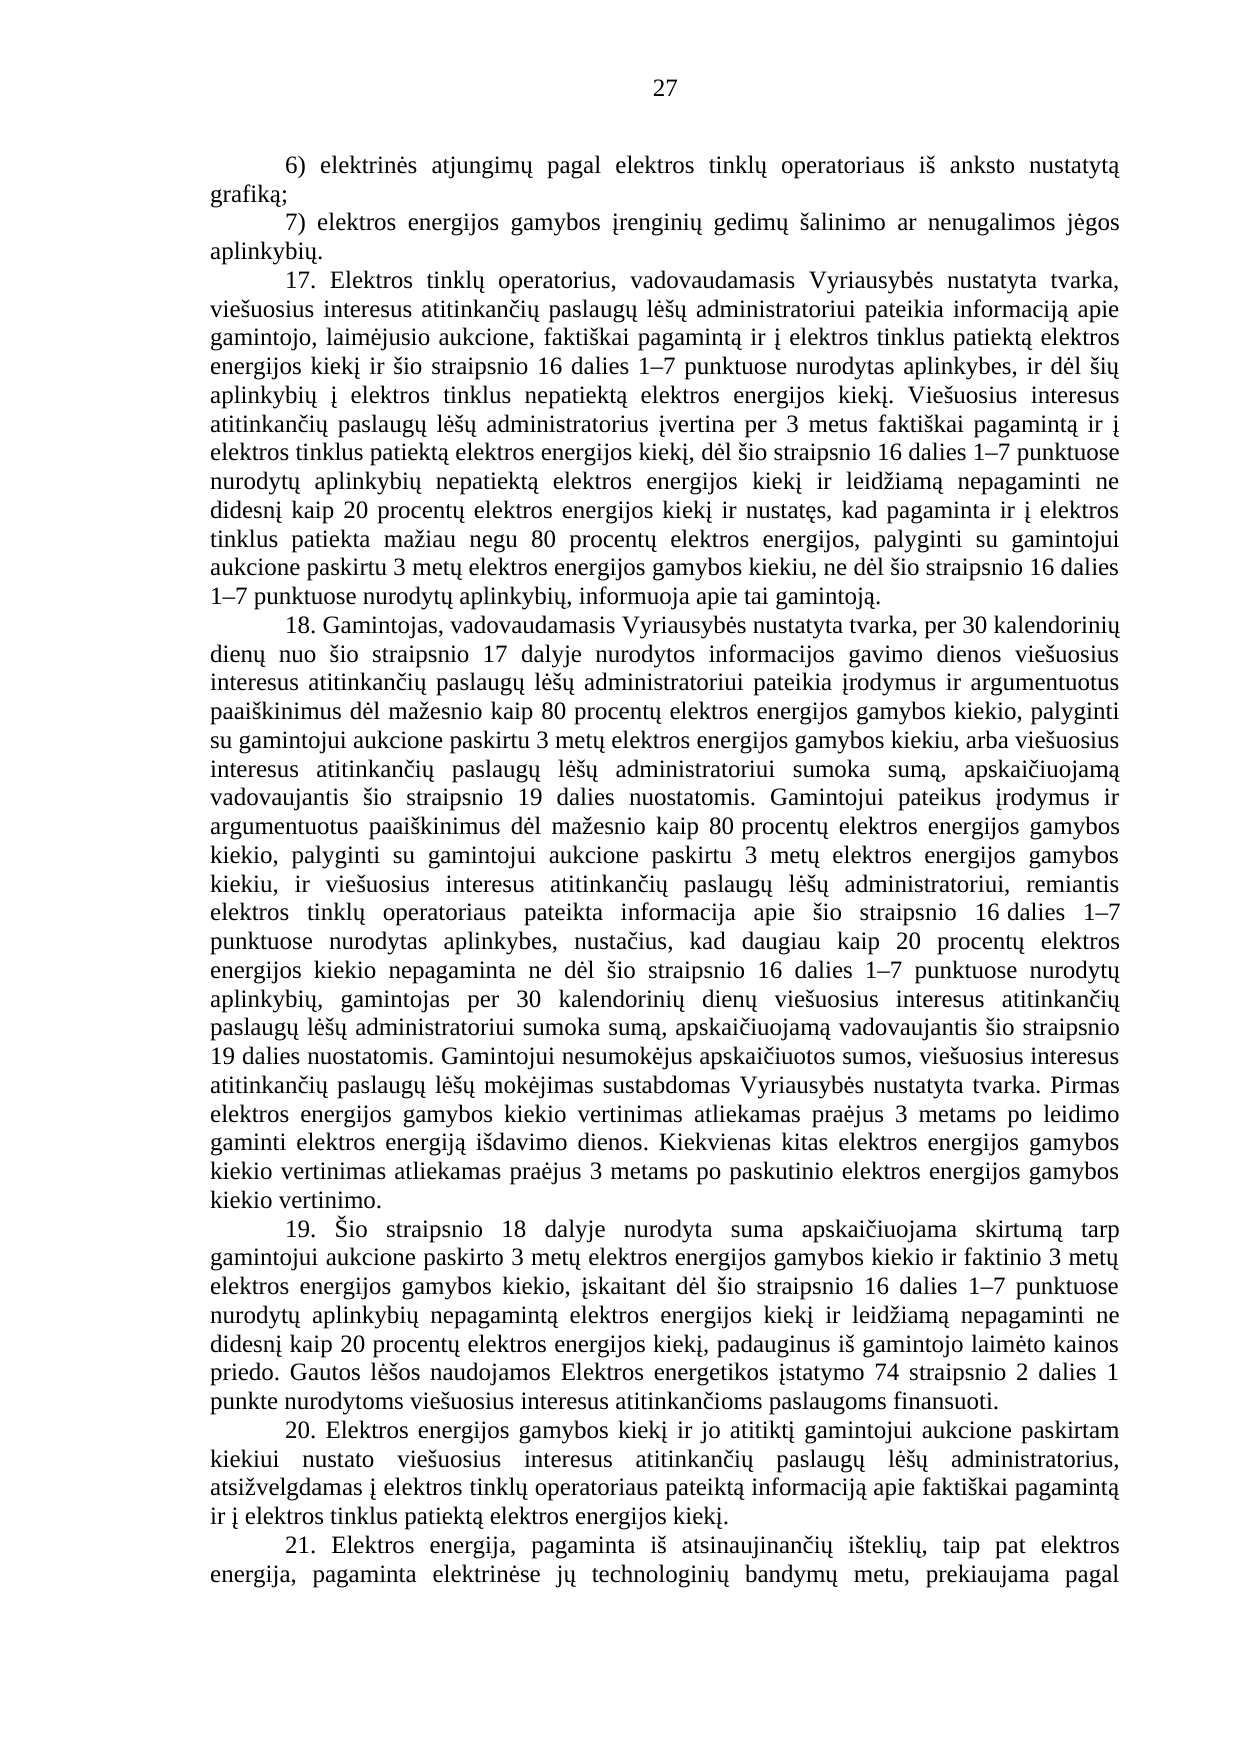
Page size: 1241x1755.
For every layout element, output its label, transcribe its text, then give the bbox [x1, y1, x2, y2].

text 19. Šio straipsnio 18 dalyje nurodyta suma apskaičiuojama skirtumą tarp gamintojui aukcione paskirto 3 metų elektros energijos gamybos kiekio ir faktinio 3 metų elektros energijos gamybos kiekio, įskaitant dėl šio straipsnio 16 dalies 1–7 punktuose nurodytų aplinkybių nepagamintą elektros energijos kiekį ir leidžiamą nepagaminti ne didesnį kaip 20 procentų elektros energijos kiekį, padauginus iš gamintojo laimėto kainos priedo. Gautos lėšos naudojamos Elektros energetikos įstatymo 74 straipsnio 2 dalies 1 punkte nurodytoms viešuosius interesus atitinkančioms paslaugoms finansuoti. [210, 1214, 1120, 1415]
text 6) elektrinės atjungimų pagal elektros tinklų operatoriaus iš anksto nustatytą grafiką; [210, 150, 1120, 207]
text 7) elektros energijos gamybos įrenginių gedimų šalinimo ar nenugalimos jėgos aplinkybių. [210, 207, 1120, 265]
text 17. Elektros tinklų operatorius, vadovaudamasis Vyriausybės nustatyta tvarka, viešuosius interesus atitinkančių paslaugų lėšų administratoriui pateikia informaciją apie gamintojo, laimėjusio aukcione, faktiškai pagamintą ir į elektros tinklus patiektą elektros energijos kiekį ir šio straipsnio 16 dalies 1–7 punktuose nurodytas aplinkybes, ir dėl šių aplinkybių į elektros tinklus nepatiektą elektros energijos kiekį. Viešuosius interesus atitinkančių paslaugų lėšų administratorius įvertina per 3 metus faktiškai pagamintą ir į elektros tinklus patiektą elektros energijos kiekį, dėl šio straipsnio 16 dalies 1–7 punktuose nurodytų aplinkybių nepatiektą elektros energijos kiekį ir leidžiamą nepagaminti ne didesnį kaip 20 procentų elektros energijos kiekį ir nustatęs, kad pagaminta ir į elektros tinklus patiekta mažiau negu 80 procentų elektros energijos, palyginti su gamintojui aukcione paskirtu 3 metų elektros energijos gamybos kiekiu, ne dėl šio straipsnio 16 dalies 1–7 punktuose nurodytų aplinkybių, informuoja apie tai gamintoją. [210, 265, 1120, 610]
text 18. Gamintojas, vadovaudamasis Vyriausybės nustatyta tvarka, per 30 kalendorinių dienų nuo šio straipsnio 17 dalyje nurodytos informacijos gavimo dienos viešuosius interesus atitinkančių paslaugų lėšų administratoriui pateikia įrodymus ir argumentuotus paaiškinimus dėl mažesnio kaip 80 procentų elektros energijos gamybos kiekio, palyginti su gamintojui aukcione paskirtu 3 metų elektros energijos gamybos kiekiu, arba viešuosius interesus atitinkančių paslaugų lėšų administratoriui sumoka sumą, apskaičiuojamą vadovaujantis šio straipsnio 19 dalies nuostatomis. Gamintojui pateikus įrodymus ir argumentuotus paaiškinimus dėl mažesnio kaip 80 procentų elektros energijos gamybos kiekio, palyginti su gamintojui aukcione paskirtu 3 metų elektros energijos gamybos kiekiu, ir viešuosius interesus atitinkančių paslaugų lėšų administratoriui, remiantis elektros tinklų operatoriaus pateikta informacija apie šio straipsnio 16 dalies 1–7 punktuose nurodytas aplinkybes, nustačius, kad daugiau kaip 20 procentų elektros energijos kiekio nepagaminta ne dėl šio straipsnio 16 dalies 1–7 punktuose nurodytų aplinkybių, gamintojas per 30 kalendorinių dienų viešuosius interesus atitinkančių paslaugų lėšų administratoriui sumoka sumą, apskaičiuojamą vadovaujantis šio straipsnio 19 dalies nuostatomis. Gamintojui nesumokėjus apskaičiuotos sumos, viešuosius interesus atitinkančių paslaugų lėšų mokėjimas sustabdomas Vyriausybės nustatyta tvarka. Pirmas elektros energijos gamybos kiekio vertinimas atliekamas praėjus 3 metams po leidimo gaminti elektros energiją išdavimo dienos. Kiekvienas kitas elektros energijos gamybos kiekio vertinimas atliekamas praėjus 3 metams po paskutinio elektros energijos gamybos kiekio vertinimo. [210, 610, 1120, 1214]
text 20. Elektros energijos gamybos kiekį ir jo atitiktį gamintojui aukcione paskirtam kiekiui nustato viešuosius interesus atitinkančių paslaugų lėšų administratorius, atsižvelgdamas į elektros tinklų operatoriaus pateiktą informaciją apie faktiškai pagamintą ir į elektros tinklus patiektą elektros energijos kiekį. [210, 1415, 1120, 1530]
text 21. Elektros energija, pagaminta iš atsinaujinančių išteklių, taip pat elektros energija, pagaminta elektrinėse jų technologinių bandymų metu, prekiaujama pagal [210, 1530, 1120, 1587]
